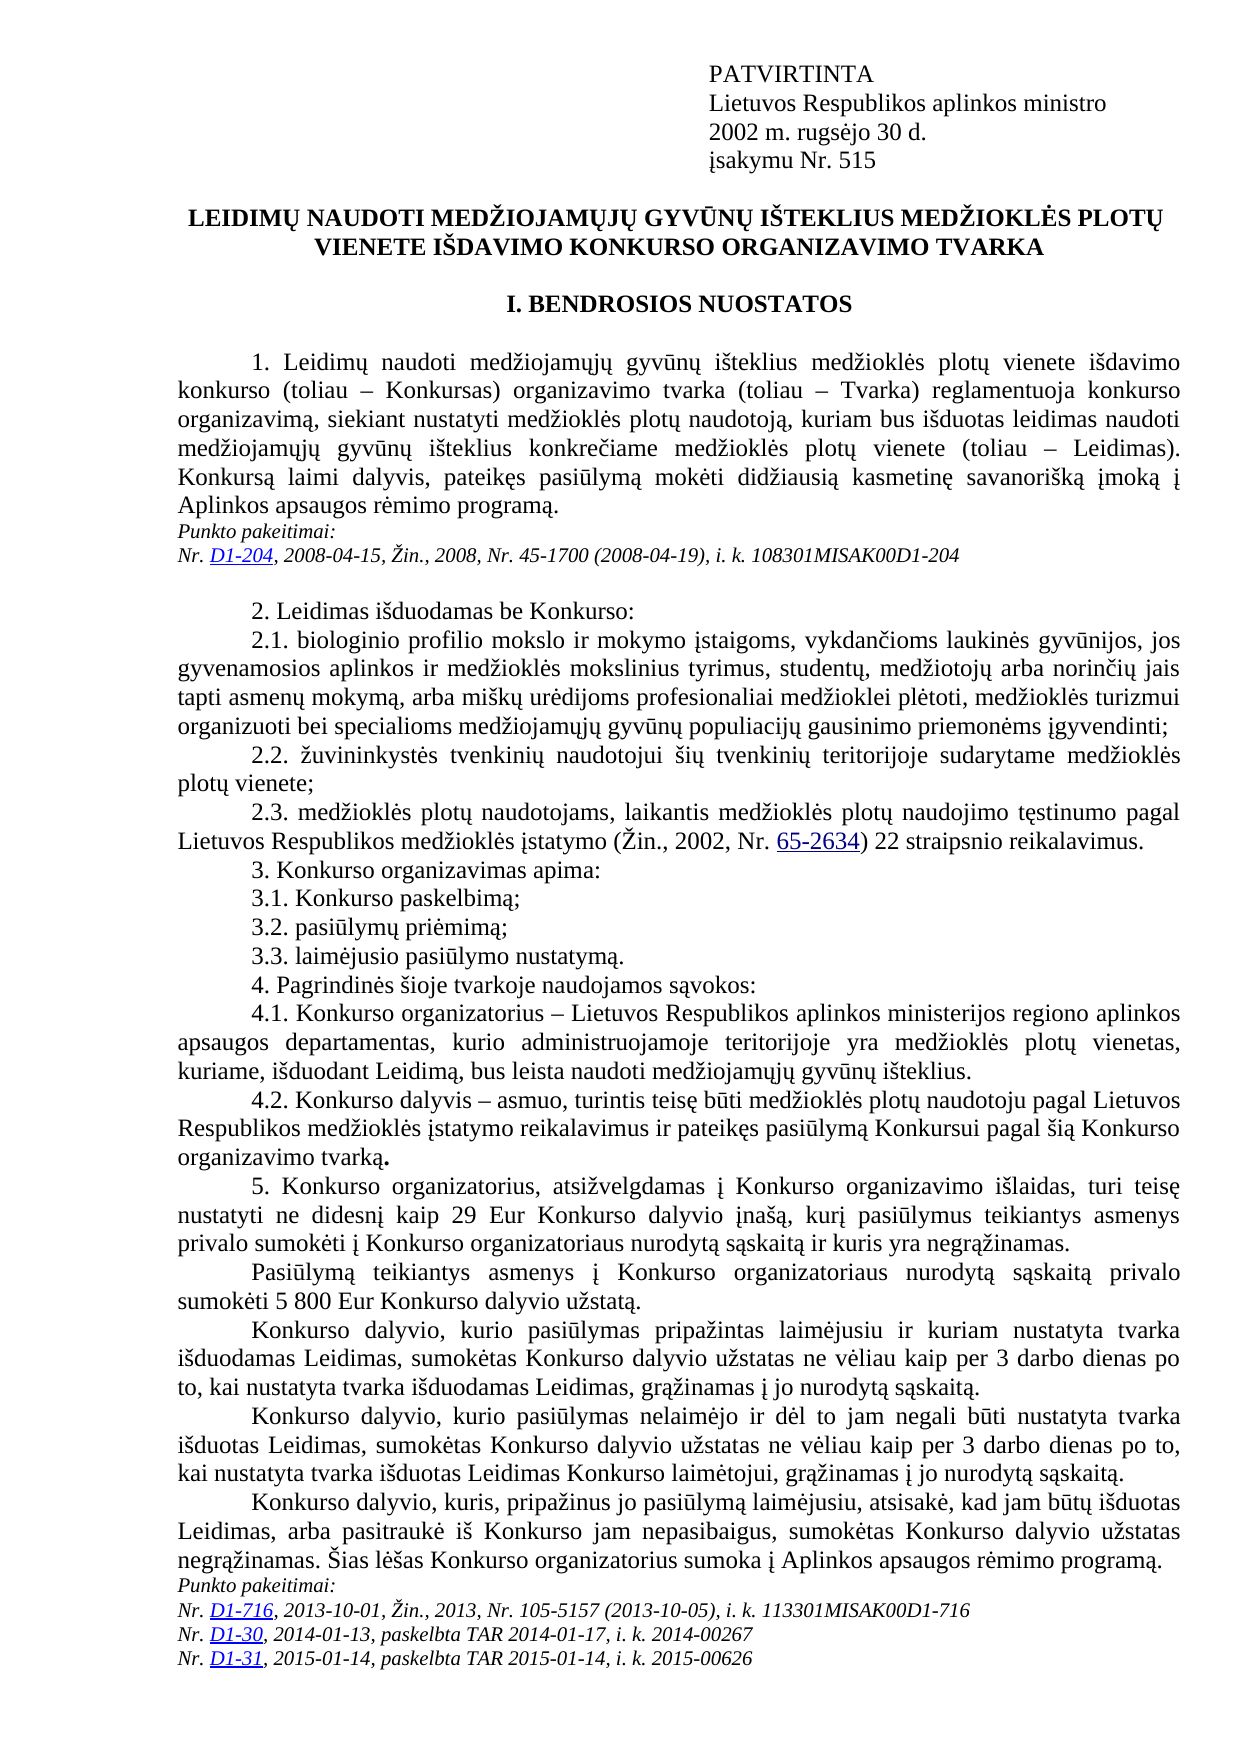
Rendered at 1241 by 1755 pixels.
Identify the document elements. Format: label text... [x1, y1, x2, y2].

text PATVIRTINTA [709, 59, 1181, 88]
text Pasiūlymą teikiantys asmenys į Konkurso organizatoriaus nurodytą sąskaitą privalo sumokėti 5 800 Eur Konkurso dalyvio užstatą. [177, 1257, 1181, 1315]
text Lietuvos Respublikos aplinkos ministro [177, 88, 1181, 117]
text 3.1. Konkurso paskelbimą; [177, 883, 1181, 912]
text Nr. D1-30, 2014-01-13, paskelbta TAR 2014-01-17, i. k. 2014-00267 [177, 1622, 1181, 1646]
text Nr. D1-716, 2013-10-01, Žin., 2013, Nr. 105-5157 (2013-10-05), i. k. 113301MISAK00D1-716 [177, 1597, 1181, 1622]
text 3. Konkurso organizavimas apima: [177, 855, 1181, 883]
text VIENETE IŠDAVIMO KONKURSO ORGANIZAVIMO TVARKA [177, 232, 1181, 260]
text 2.3. medžioklės plotų naudotojams, laikantis medžioklės plotų naudojimo tęstinumo pagal Lietuvos Respublikos medžioklės įstatymo (Žin., 2002, Nr. 65-2634) 22 straipsnio reikalavimus. [177, 797, 1181, 855]
text 2.2. žuvininkystės tvenkinių naudotojui šių tvenkinių teritorijoje sudarytame medžioklės plotų vienete; [177, 740, 1181, 797]
text Konkurso dalyvio, kurio pasiūlymas pripažintas laimėjusiu ir kuriam nustatyta tvarka išduodamas Leidimas, sumokėtas Konkurso dalyvio užstatas ne vėliau kaip per 3 darbo dienas po to, kai nustatyta tvarka išduodamas Leidimas, grąžinamas į jo nurodytą sąskaitą. [177, 1315, 1181, 1401]
text I. BENDROSIOS NUOSTATOS [177, 289, 1181, 318]
text Punkto pakeitimai: [177, 1573, 1181, 1597]
text įsakymu Nr. 515 [177, 145, 1181, 174]
text Konkurso dalyvio, kurio pasiūlymas nelaimėjo ir dėl to jam negali būti nustatyta tvarka išduotas Leidimas, sumokėtas Konkurso dalyvio užstatas ne vėliau kaip per 3 darbo dienas po to, kai nustatyta tvarka išduotas Leidimas Konkurso laimėtojui, grąžinamas į jo nurodytą sąskaitą. [177, 1401, 1181, 1487]
text 2. Leidimas išduodamas be Konkurso: [177, 596, 1181, 625]
text Punkto pakeitimai: [177, 519, 1181, 543]
text 5. Konkurso organizatorius, atsižvelgdamas į Konkurso organizavimo išlaidas, turi teisę nustatyti ne didesnį kaip 29 Eur Konkurso dalyvio įnašą, kurį pasiūlymus teikiantys asmenys privalo sumokėti į Konkurso organizatoriaus nurodytą sąskaitą ir kuris yra negrąžinamas. [177, 1171, 1181, 1257]
text 1. Leidimų naudoti medžiojamųjų gyvūnų išteklius medžioklės plotų vienete išdavimo konkurso (toliau – Konkursas) organizavimo tvarka (toliau – Tvarka) reglamentuoja konkurso organizavimą, siekiant nustatyti medžioklės plotų naudotoją, kuriam bus išduotas leidimas naudoti medžiojamųjų gyvūnų išteklius konkrečiame medžioklės plotų vienete (toliau – Leidimas). Konkursą laimi dalyvis, pateikęs pasiūlymą mokėti didžiausią kasmetinę savanorišką įmoką į Aplinkos apsaugos rėmimo programą. [177, 347, 1181, 519]
text 2002 m. rugsėjo 30 d. [177, 117, 1181, 145]
text Nr. D1-204, 2008-04-15, Žin., 2008, Nr. 45-1700 (2008-04-19), i. k. 108301MISAK00D1-204 [177, 543, 1181, 567]
text 2.1. biologinio profilio mokslo ir mokymo įstaigoms, vykdančioms laukinės gyvūnijos, jos gyvenamosios aplinkos ir medžioklės mokslinius tyrimus, studentų, medžiotojų arba norinčių jais tapti asmenų mokymą, arba miškų urėdijoms profesionaliai medžioklei plėtoti, medžioklės turizmui organizuoti bei specialioms medžiojamųjų gyvūnų populiacijų gausinimo priemonėms įgyvendinti; [177, 625, 1181, 740]
text LEIDIMŲ NAUDOTI MEDŽIOJAMŲJŲ GYVŪNŲ IŠTEKLIUS MEDŽIOKLĖS PLOTŲ [177, 203, 1181, 232]
text 4.1. Konkurso organizatorius – Lietuvos Respublikos aplinkos ministerijos regiono aplinkos apsaugos departamentas, kurio administruojamoje teritorijoje yra medžioklės plotų vienetas, kuriame, išduodant Leidimą, bus leista naudoti medžiojamųjų gyvūnų išteklius. [177, 998, 1181, 1085]
text Konkurso dalyvio, kuris, pripažinus jo pasiūlymą laimėjusiu, atsisakė, kad jam būtų išduotas Leidimas, arba pasitraukė iš Konkurso jam nepasibaigus, sumokėtas Konkurso dalyvio užstatas negrąžinamas. Šias lėšas Konkurso organizatorius sumoka į Aplinkos apsaugos rėmimo programą. [177, 1487, 1181, 1573]
text 3.2. pasiūlymų priėmimą; [177, 912, 1181, 941]
text 4. Pagrindinės šioje tvarkoje naudojamos sąvokos: [177, 970, 1181, 998]
text 3.3. laimėjusio pasiūlymo nustatymą. [177, 941, 1181, 970]
text Nr. D1-31, 2015-01-14, paskelbta TAR 2015-01-14, i. k. 2015-00626 [177, 1646, 1181, 1670]
text 4.2. Konkurso dalyvis – asmuo, turintis teisę būti medžioklės plotų naudotoju pagal Lietuvos Respublikos medžioklės įstatymo reikalavimus ir pateikęs pasiūlymą Konkursui pagal šią Konkurso organizavimo tvarką. [177, 1085, 1181, 1171]
